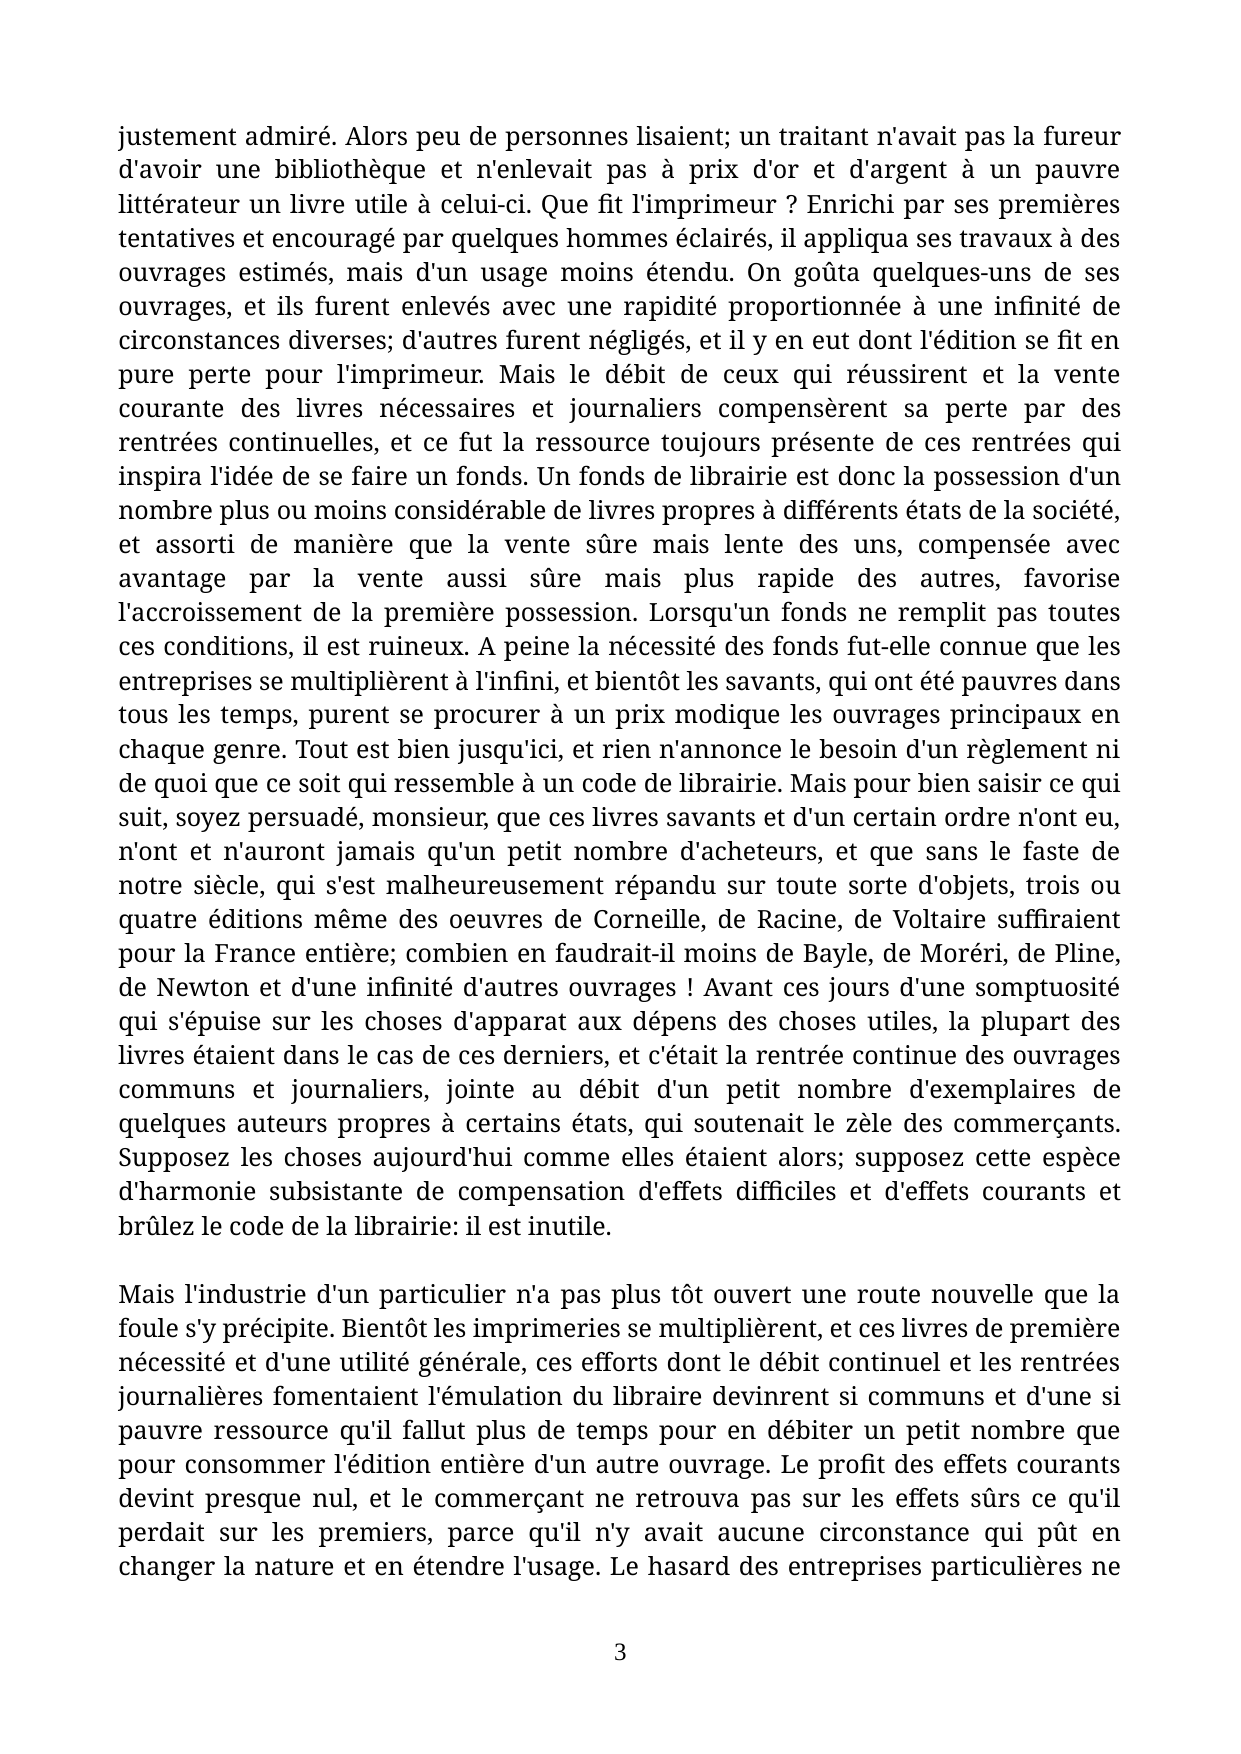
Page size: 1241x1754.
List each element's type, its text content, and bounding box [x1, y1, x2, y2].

text justement admiré. Alors peu de personnes lisaient; un traitant n'avait pas la fureur d'avoir une bibliothèque et n'enlevait pas à prix d'or et d'argent à un pauvre littérateur un livre utile à celui-ci. Que fit l'imprimeur ? Enrichi par ses premières tentatives et encouragé par quelques hommes éclairés, il appliqua ses travaux à des ouvrages estimés, mais d'un usage moins étendu. On goûta quelques-uns de ses ouvrages, et ils furent enlevés avec une rapidité proportionnée à une infinité de circonstances diverses; d'autres furent négligés, et il y en eut dont l'édition se fit en pure perte pour l'imprimeur. Mais le débit de ceux qui réussirent et la vente courante des livres nécessaires et journaliers compensèrent sa perte par des rentrées continuelles, et ce fut la ressource toujours présente de ces rentrées qui inspira l'idée de se faire un fonds. Un fonds de librairie est donc la possession d'un nombre plus ou moins considérable de livres propres à différents états de la société, et assorti de manière que la vente sûre mais lente des uns, compensée avec avantage par la vente aussi sûre mais plus rapide des autres, favorise l'accroissement de la première possession. Lorsqu'un fonds ne remplit pas toutes ces conditions, il est ruineux. A peine la nécessité des fonds fut-elle connue que les entreprises se multiplièrent à l'infini, et bientôt les savants, qui ont été pauvres dans tous les temps, purent se procurer à un prix modique les ouvrages principaux en chaque genre. Tout est bien jusqu'ici, et rien n'annonce le besoin d'un règlement ni de quoi que ce soit qui ressemble à un code de librairie. Mais pour bien saisir ce qui suit, soyez persuadé, monsieur, que ces livres savants et d'un certain ordre n'ont eu, n'ont et n'auront jamais qu'un petit nombre d'acheteurs, et que sans le faste de notre siècle, qui s'est malheureusement répandu sur toute sorte d'objets, trois ou quatre éditions même des oeuvres de Corneille, de Racine, de Voltaire suffiraient pour la France entière; combien en faudrait-il moins de Bayle, de Moréri, de Pline, de Newton et d'une infinité d'autres ouvrages ! Avant ces jours d'une somptuosité qui s'épuise sur les choses d'apparat aux dépens des choses utiles, la plupart des livres étaient dans le cas de ces derniers, et c'était la rentrée continue des ouvrages communs et journaliers, jointe au débit d'un petit nombre d'exemplaires de quelques auteurs propres à certains états, qui soutenait le zèle des commerçants. Supposez les choses aujourd'hui comme elles étaient alors; supposez cette espèce d'harmonie subsistante de compensation d'effets difficiles et d'effets courants et brûlez le code de la librairie: il est inutile. [118, 118, 1122, 1242]
text Mais l'industrie d'un particulier n'a pas plus tôt ouvert une route nouvelle que la foule s'y précipite. Bientôt les imprimeries se multiplièrent, et ces livres de première nécessité et d'une utilité générale, ces efforts dont le débit continuel et les rentrées journalières fomentaient l'émulation du libraire devinrent si communs et d'une si pauvre ressource qu'il fallut plus de temps pour en débiter un petit nombre que pour consommer l'édition entière d'un autre ouvrage. Le profit des effets courants devint presque nul, et le commerçant ne retrouva pas sur les effets sûrs ce qu'il perdait sur les premiers, parce qu'il n'y avait aucune circonstance qui pût en changer la nature et en étendre l'usage. Le hasard des entreprises particulières ne [118, 1276, 1122, 1583]
